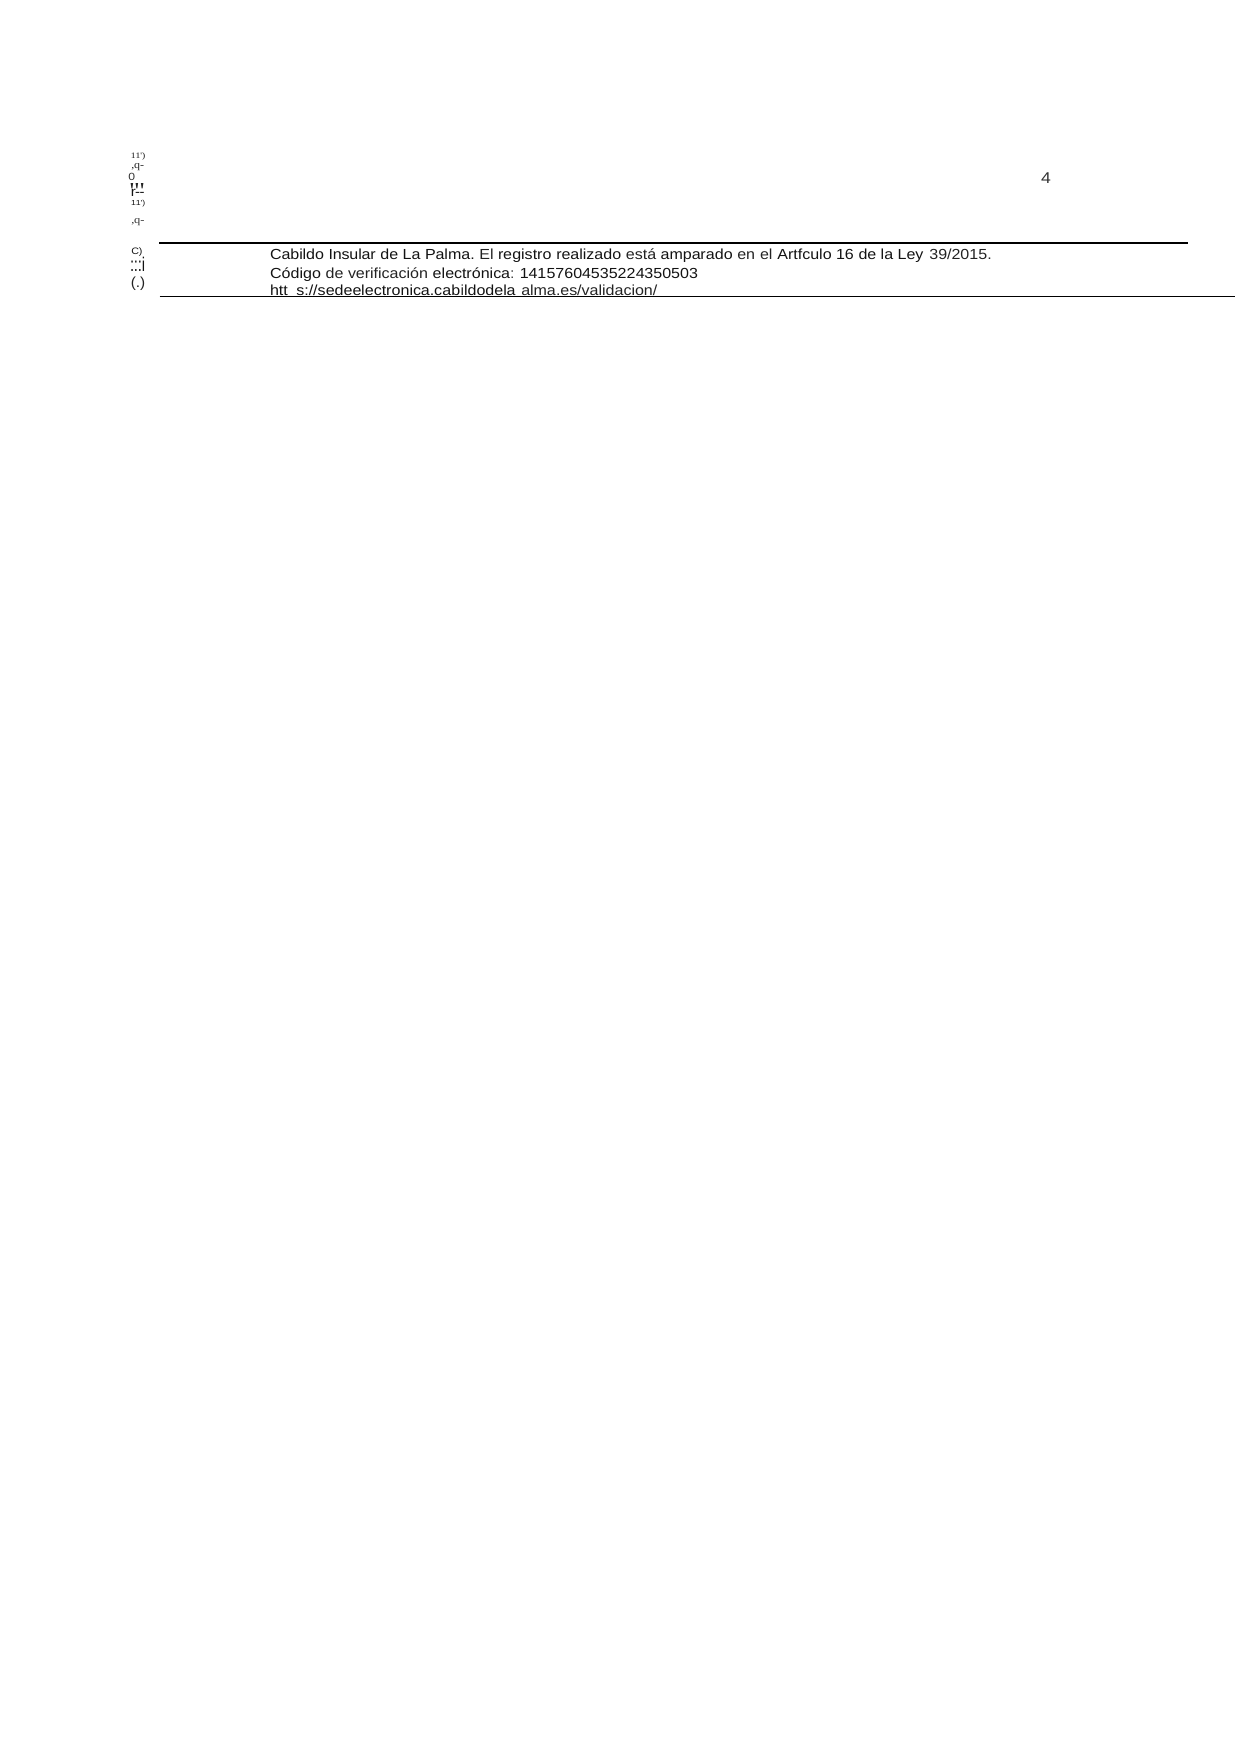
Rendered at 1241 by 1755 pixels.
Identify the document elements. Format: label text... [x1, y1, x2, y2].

text 11') [131, 152, 146, 161]
text 4 [150, 169, 1051, 187]
text ,q- [131, 213, 146, 225]
text Cabildo Insular de La Palma. El registro realizado está amparado en el Artfculo 16 de la Ley 39/2015. Código de verificación electrónica: 14157604535224350503 [270, 244, 1029, 281]
text [270, 237, 1029, 242]
text :::i [130, 256, 146, 276]
text 0 [128, 171, 146, 178]
text C) [131, 247, 146, 256]
text htt s://sedeelectronica.cabildodela alma.es/validacion/ [159, 283, 1241, 299]
text ,q- [131, 161, 146, 171]
text (.) [131, 276, 146, 290]
text "' [129, 178, 146, 203]
